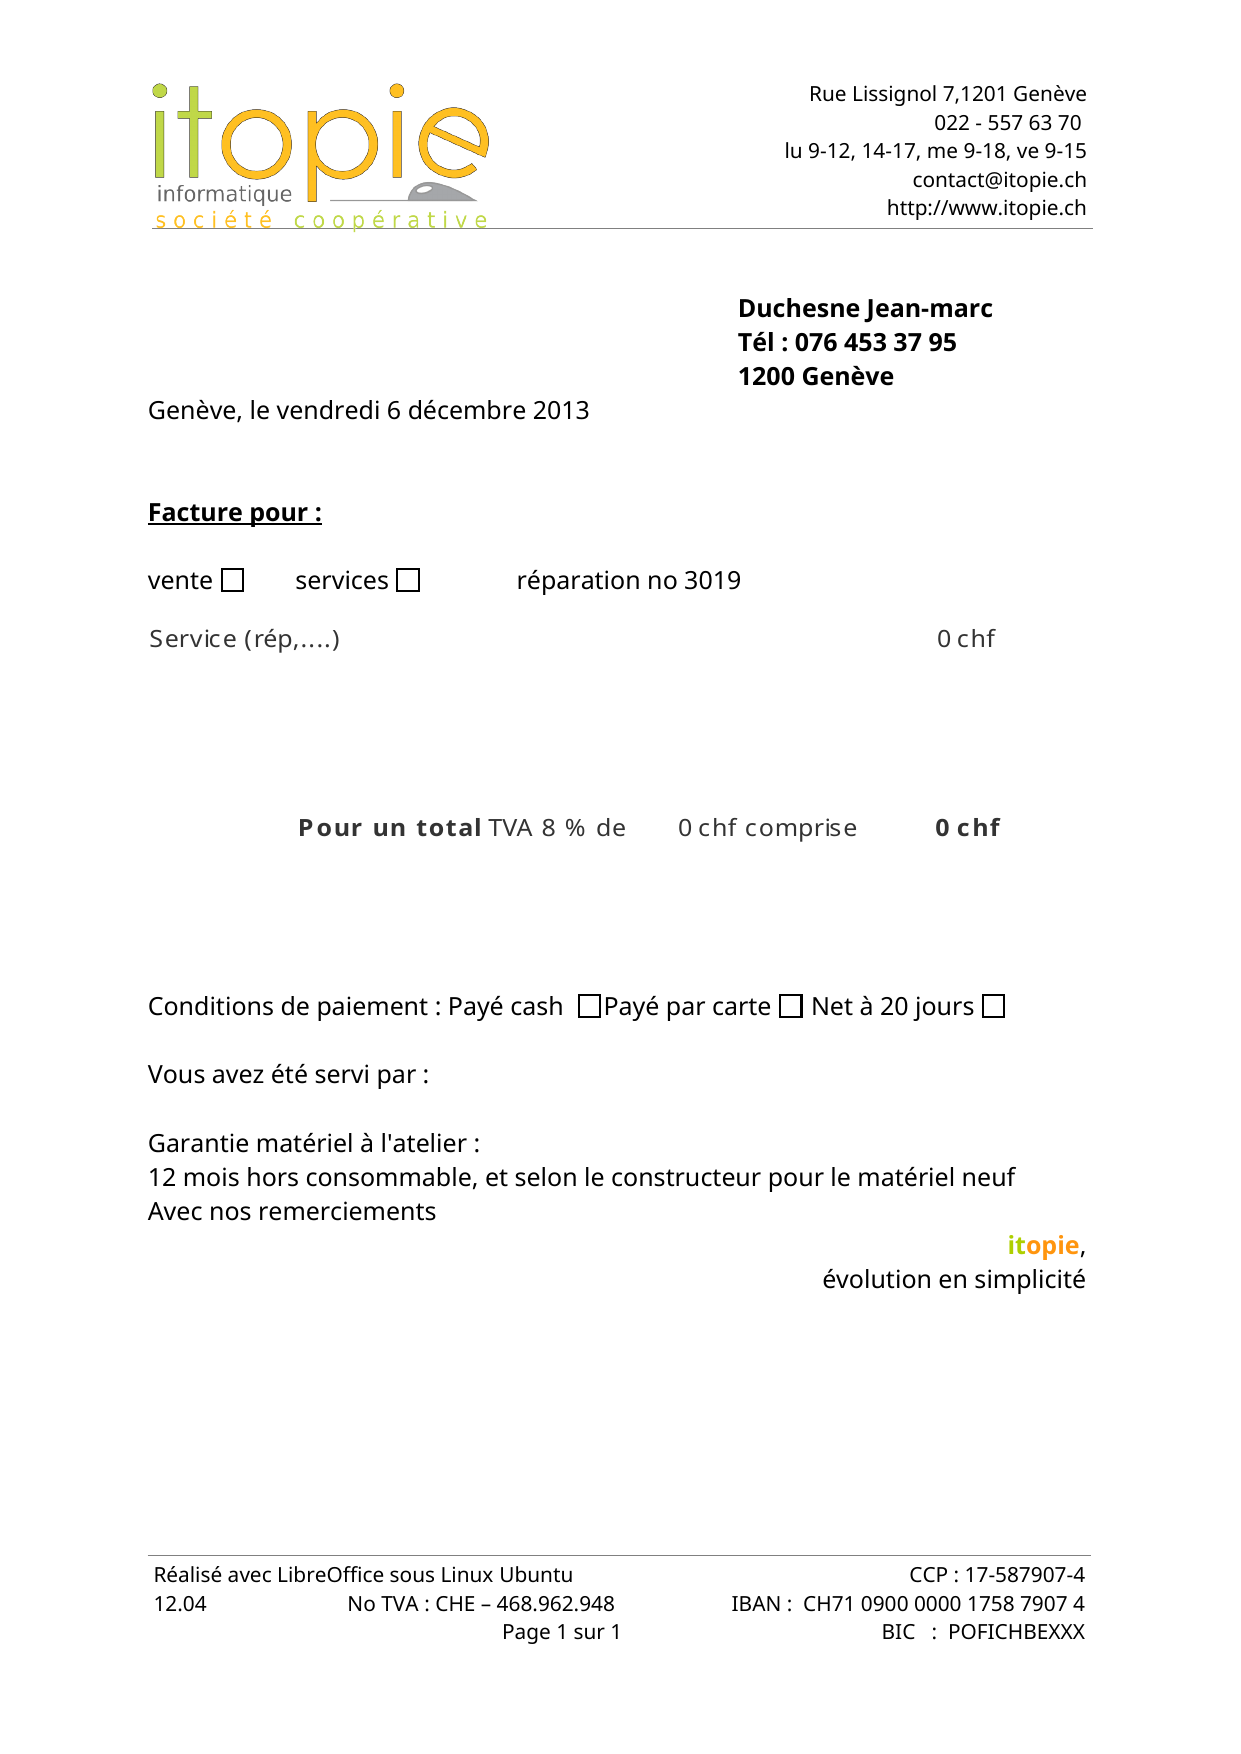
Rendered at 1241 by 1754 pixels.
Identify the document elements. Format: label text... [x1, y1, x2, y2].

picture [138, 72, 500, 244]
text Genève, le vendredi 6 décembre 2013 [148, 392, 1093, 427]
text Facture pour : [148, 495, 1093, 529]
text Conditions de paiement : Payé cash Payé par carte Net à 20 jours [148, 989, 1093, 1023]
text Vous avez été servi par : [148, 1057, 1093, 1091]
text Garantie matériel à l'atelier : [148, 1125, 1093, 1159]
text itopie, [148, 1227, 1093, 1262]
text vente services réparation no 3019 [148, 563, 1093, 597]
text Duchesne Jean-marc [148, 290, 1093, 324]
text évolution en simplicité [148, 1262, 1093, 1296]
text 1200 Genève [148, 358, 1093, 392]
text Tél : 076 453 37 95 [148, 324, 1093, 358]
text Avec nos remerciements [148, 1193, 1093, 1227]
text 12 mois hors consommable, et selon le constructeur pour le matériel neuf [148, 1159, 1093, 1193]
